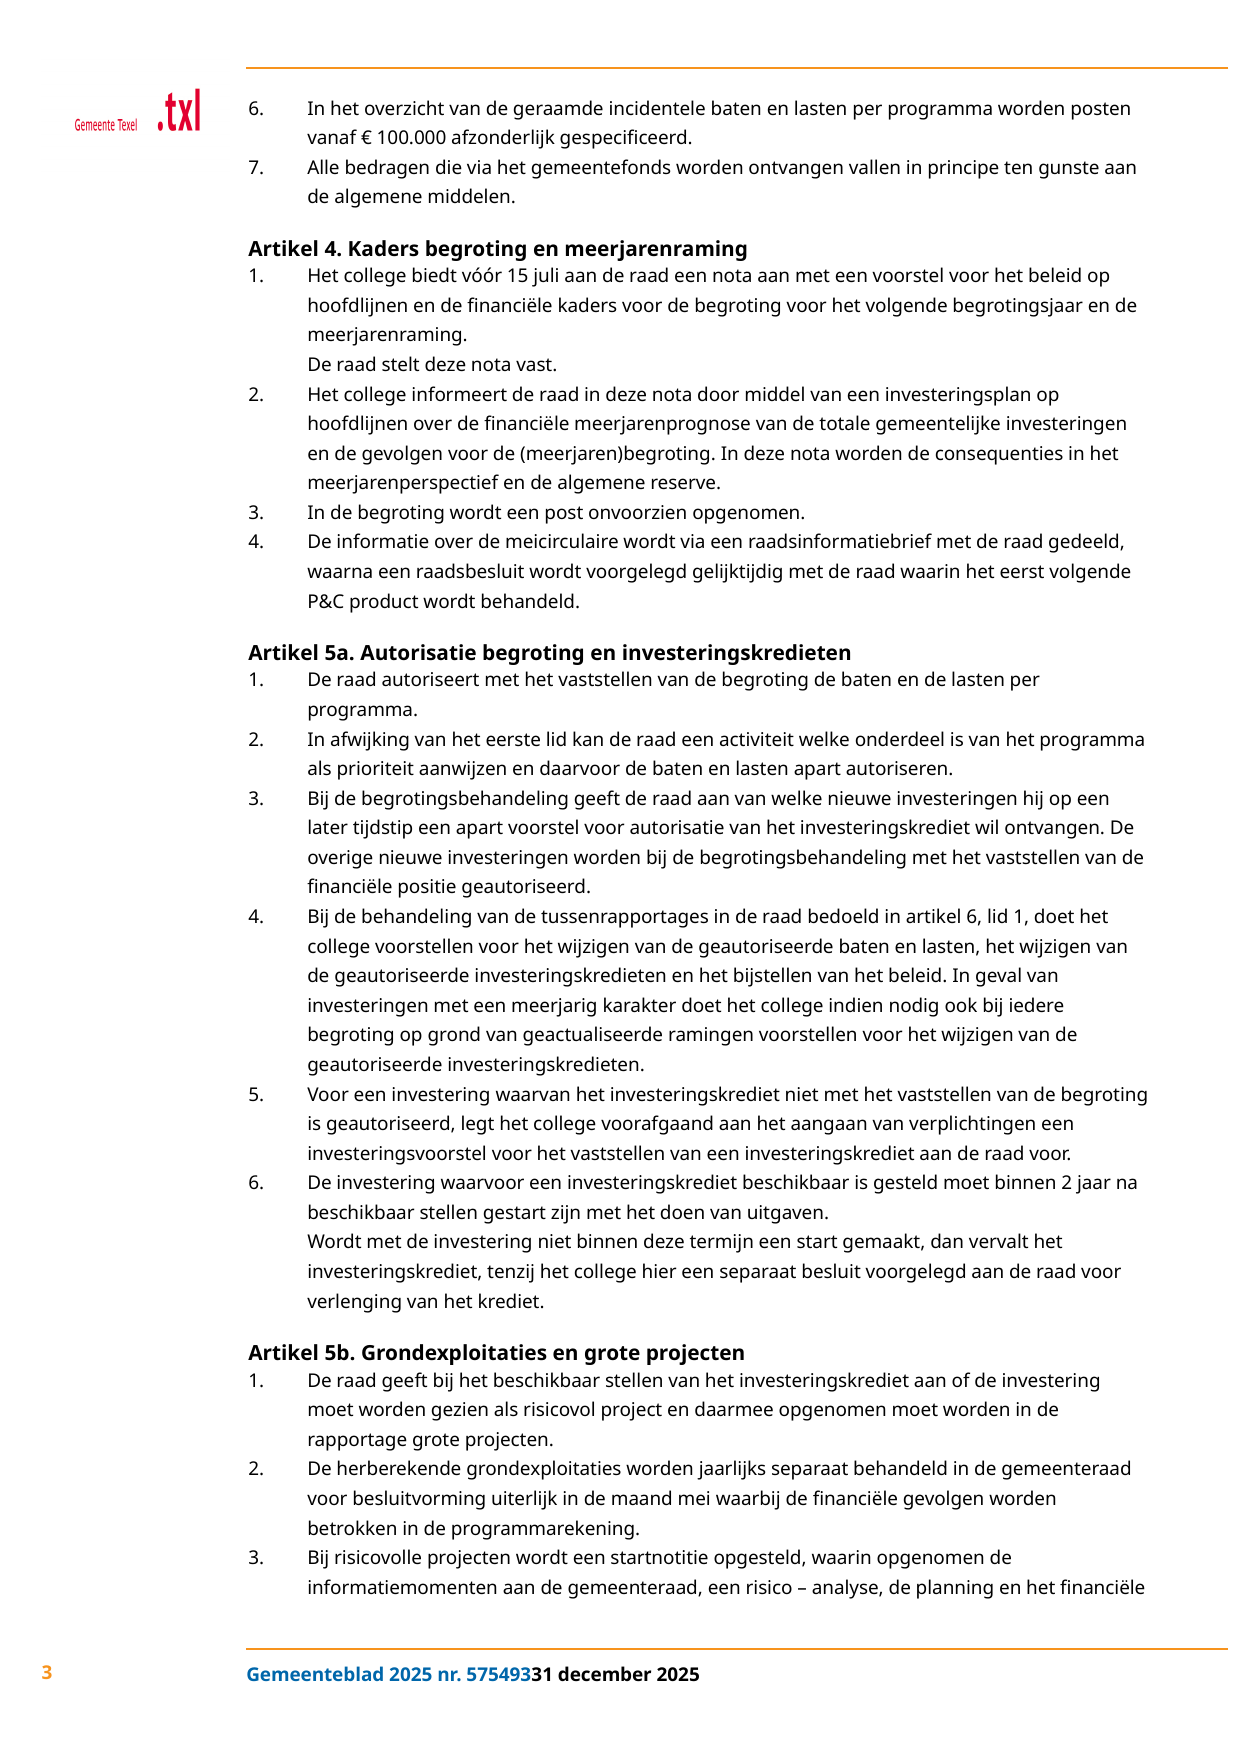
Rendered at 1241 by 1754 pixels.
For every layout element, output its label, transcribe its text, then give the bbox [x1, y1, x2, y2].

picture [41, 47, 231, 172]
text Artikel 5a. Autorisatie begroting en investeringskredieten [248, 638, 1152, 667]
list In afwijking van het eerste lid kan de raad een activiteit welke onderdeel is van het programma als prioriteit aanwijzen en daarvoor de baten en lasten apart autoriseren. [248, 726, 1152, 781]
list Bij de begrotingsbehandeling geeft de raad aan van welke nieuwe investeringen hij op een later tijdstip een apart voorstel voor autorisatie van het investeringskrediet wil ontvangen. De overige nieuwe investeringen worden bij de begrotingsbehandeling met het vaststellen van de financiële positie geautoriseerd. [248, 785, 1152, 899]
list De herberekende grondexploitaties worden jaarlijks separaat behandeld in de gemeenteraad voor besluitvorming uiterlijk in de maand mei waarbij de financiële gevolgen worden betrokken in de programmarekening. [248, 1456, 1152, 1540]
list Het college informeert de raad in deze nota door middel van een investeringsplan op hoofdlijnen over de financiële meerjarenprognose van de totale gemeentelijke investeringen en de gevolgen voor de (meerjaren)begroting. In deze nota worden de consequenties in het meerjarenperspectief en de algemene reserve. [248, 381, 1152, 495]
list Het college biedt vóór 15 juli aan de raad een nota aan met een voorstel voor het beleid op hoofdlijnen en de financiële kaders voor de begroting voor het volgende begrotingsjaar en de meerjarenraming. [248, 262, 1152, 347]
list De investering waarvoor een investeringskrediet beschikbaar is gesteld moet binnen 2 jaar na beschikbaar stellen gestart zijn met het doen van uitgaven. [248, 1169, 1152, 1225]
text Artikel 4. Kaders begroting en meerjarenraming [248, 234, 1152, 262]
list De raad stelt deze nota vast. [248, 351, 1152, 377]
list De informatie over de meicirculaire wordt via een raadsinformatiebrief met de raad gedeeld, waarna een raadsbesluit wordt voorgelegd gelijktijdig met de raad waarin het eerst volgende P&C product wordt behandeld. [248, 529, 1152, 613]
list De raad geeft bij het beschikbaar stellen van het investeringskrediet aan of de investering moet worden gezien als risicovol project en daarmee opgenomen moet worden in de rapportage grote projecten. [248, 1367, 1152, 1452]
list De raad autoriseert met het vaststellen van de begroting de baten en de lasten per programma. [248, 667, 1152, 722]
text Artikel 5b. Grondexploitaties en grote projecten [248, 1338, 1152, 1367]
list Bij de behandeling van de tussenrapportages in de raad bedoeld in artikel 6, lid 1, doet het college voorstellen voor het wijzigen van de geautoriseerde baten en lasten, het wijzigen van de geautoriseerde investeringskredieten en het bijstellen van het beleid. In geval van investeringen met een meerjarig karakter doet het college indien nodig ook bij iedere begroting op grond van geactualiseerde ramingen voorstellen voor het wijzigen van de geautoriseerde investeringskredieten. [248, 903, 1152, 1077]
list In de begroting wordt een post onvoorzien opgenomen. [248, 499, 1152, 525]
list Wordt met de investering niet binnen deze termijn een start gemaakt, dan vervalt het investeringskrediet, tenzij het college hier een separaat besluit voorgelegd aan de raad voor verlenging van het krediet. [248, 1229, 1152, 1314]
list Voor een investering waarvan het investeringskrediet niet met het vaststellen van de begroting is geautoriseerd, legt het college voorafgaand aan het aangaan van verplichtingen een investeringsvoorstel voor het vaststellen van een investeringskrediet aan de raad voor. [248, 1081, 1152, 1166]
list Bij risicovolle projecten wordt een startnotitie opgesteld, waarin opgenomen de informatiemomenten aan de gemeenteraad, een risico – analyse, de planning en het financiële [248, 1544, 1152, 1599]
list In het overzicht van de geraamde incidentele baten en lasten per programma worden posten vanaf € 100.000 afzonderlijk gespecificeerd. [248, 95, 1152, 150]
list Alle bedragen die via het gemeentefonds worden ontvangen vallen in principe ten gunste aan de algemene middelen. [248, 154, 1152, 209]
